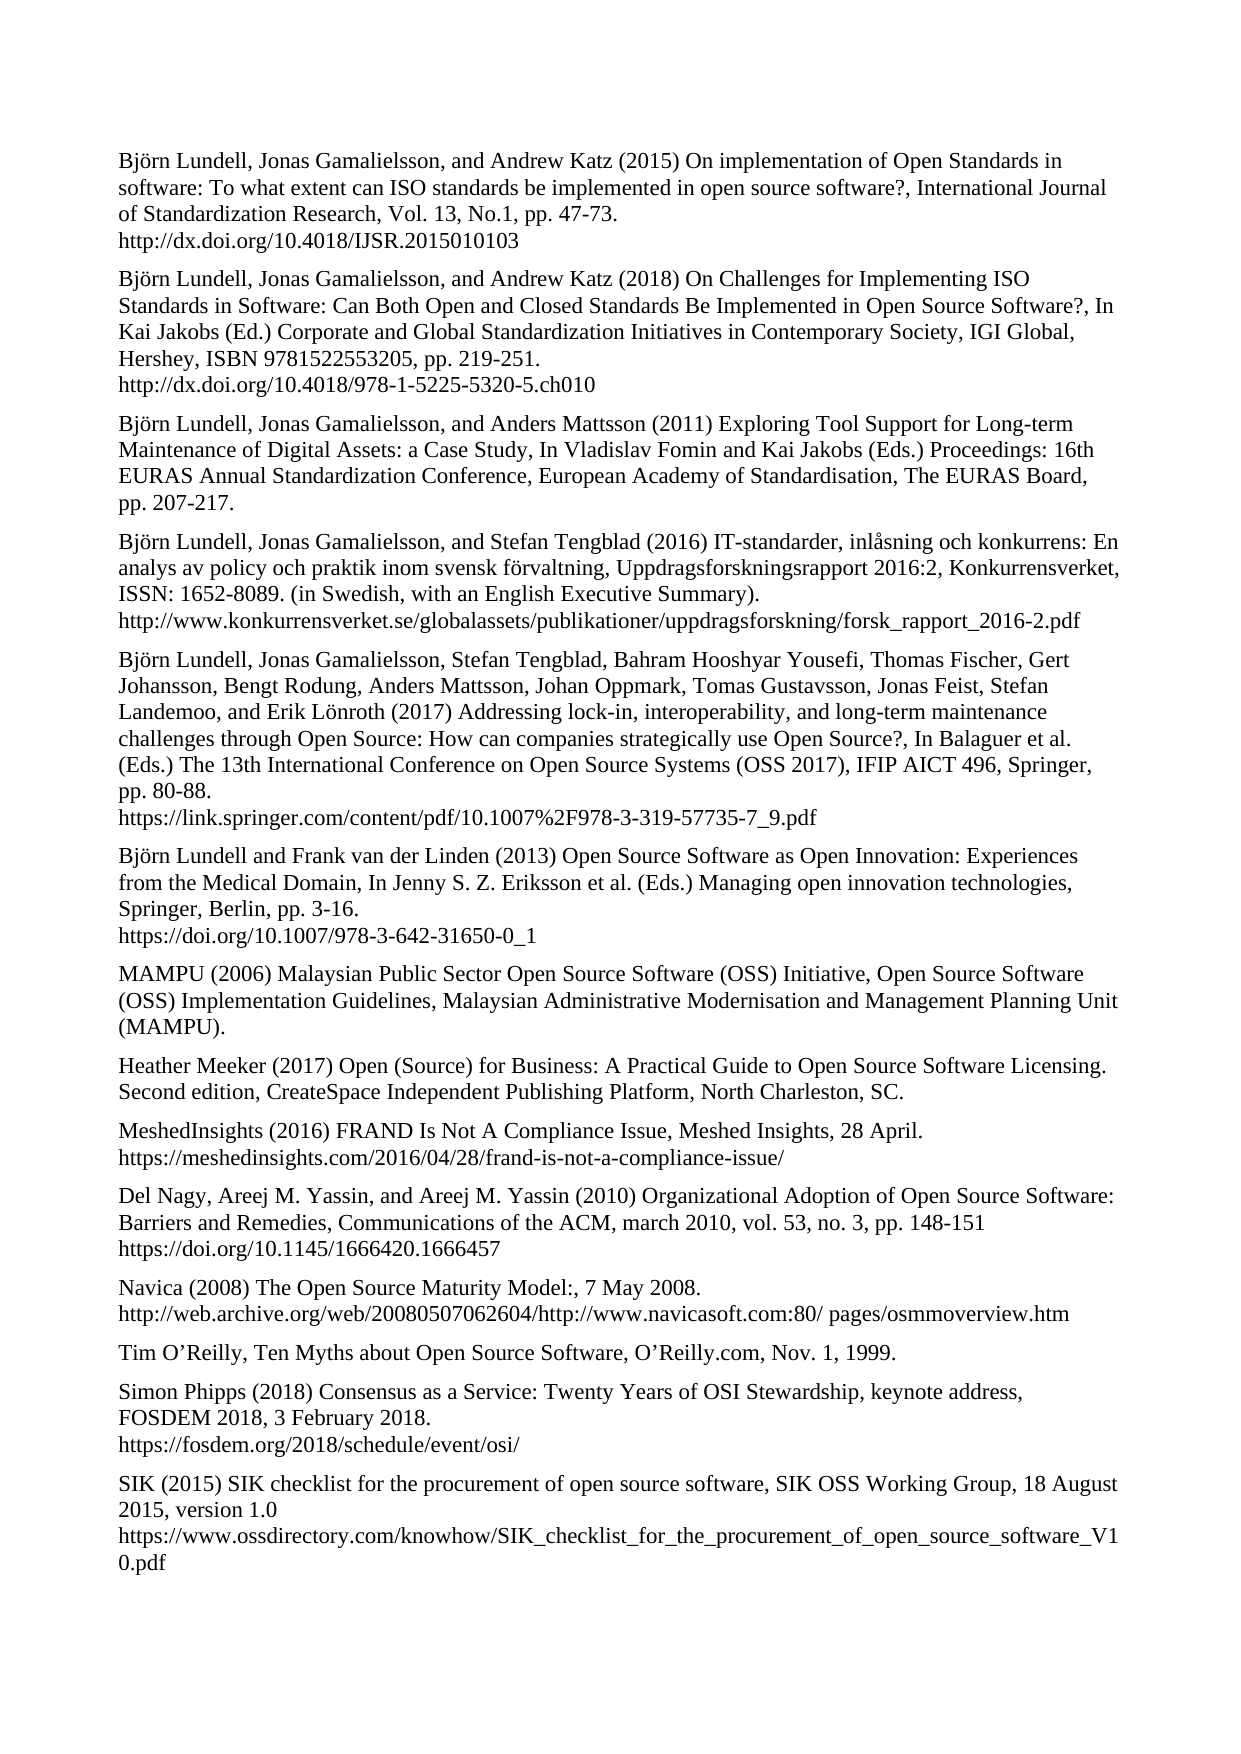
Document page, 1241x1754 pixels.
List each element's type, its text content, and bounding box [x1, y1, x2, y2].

text Björn Lundell and Frank van der Linden (2013) Open Source Software as Open Innovation: Experiences from the Medical Domain, In Jenny S. Z. Eriksson et al. (Eds.) Managing open innovation technologies, Springer, Berlin, pp. 3-16. https://doi.org/10.1007/978-3-642-31650-0_1 [118, 843, 1122, 948]
text Heather Meeker (2017) Open (Source) for Business: A Practical Guide to Open Source Software Licensing. Second edition, CreateSpace Independent Publishing Platform, North Charleston, SC. [118, 1052, 1122, 1105]
text Björn Lundell, Jonas Gamalielsson, and Anders Mattsson (2011) Exploring Tool Support for Long-term Maintenance of Digital Assets: a Case Study, In Vladislav Fomin and Kai Jakobs (Eds.) Proceedings: 16th EURAS Annual Standardization Conference, European Academy of Standardisation, The EURAS Board, pp. 207-217. [118, 410, 1122, 515]
text Björn Lundell, Jonas Gamalielsson, Stefan Tengblad, Bahram Hooshyar Yousefi, Thomas Fischer, Gert Johansson, Bengt Rodung, Anders Mattsson, Johan Oppmark, Tomas Gustavsson, Jonas Feist, Stefan Landemoo, and Erik Lönroth (2017) Addressing lock-in, interoperability, and long-term maintenance challenges through Open Source: How can companies strategically use Open Source?, In Balaguer et al. (Eds.) The 13th International Conference on Open Source Systems (OSS 2017), IFIP AICT 496, Springer, pp. 80-88. https://link.springer.com/content/pdf/10.1007%2F978-3-319-57735-7_9.pdf [118, 646, 1122, 830]
text Björn Lundell, Jonas Gamalielsson, and Andrew Katz (2015) On implementation of Open Standards in software: To what extent can ISO standards be implemented in open source software?, International Journal of Standardization Research, Vol. 13, No.1, pp. 47-73. http://dx.doi.org/10.4018/IJSR.2015010103 [118, 148, 1122, 253]
text MeshedInsights (2016) FRAND Is Not A Compliance Issue, Meshed Insights, 28 April. https://meshedinsights.com/2016/04/28/frand-is-not-a-compliance-issue/ [118, 1117, 1122, 1170]
text Björn Lundell, Jonas Gamalielsson, and Andrew Katz (2018) On Challenges for Implementing ISO Standards in Software: Can Both Open and Closed Standards Be Implemented in Open Source Software?, In Kai Jakobs (Ed.) Corporate and Global Standardization Initiatives in Contemporary Society, IGI Global, Hershey, ISBN 9781522553205, pp. 219-251. http://dx.doi.org/10.4018/978-1-5225-5320-5.ch010 [118, 266, 1122, 397]
text Navica (2008) The Open Source Maturity Model:, 7 May 2008. http://web.archive.org/web/20080507062604/http://www.navicasoft.com:80/ pages/osmmoverview.htm [118, 1274, 1122, 1327]
text Tim O’Reilly, Ten Myths about Open Source Software, O’Reilly.com, Nov. 1, 1999. [118, 1339, 1122, 1366]
text Simon Phipps (2018) Consensus as a Service: Twenty Years of OSI Stewardship, keynote address, FOSDEM 2018, 3 February 2018. https://fosdem.org/2018/schedule/event/osi/ [118, 1378, 1122, 1457]
text MAMPU (2006) Malaysian Public Sector Open Source Software (OSS) Initiative, Open Source Software (OSS) Implementation Guidelines, Malaysian Administrative Modernisation and Management Planning Unit (MAMPU). [118, 961, 1122, 1039]
text Del Nagy, Areej M. Yassin, and Areej M. Yassin (2010) Organizational Adoption of Open Source Software: Barriers and Remedies, Communications of the ACM, march 2010, vol. 53, no. 3, pp. 148-151 https://doi.org/10.1145/1666420.1666457 [118, 1182, 1122, 1262]
text Björn Lundell, Jonas Gamalielsson, and Stefan Tengblad (2016) IT-standarder, inlåsning och konkurrens: En analys av policy och praktik inom svensk förvaltning, Uppdragsforskningsrapport 2016:2, Konkurrensverket, ISSN: 1652-8089. (in Swedish, with an English Executive Summary). http://www.konkurrensverket.se/globalassets/publikationer/uppdragsforskning/forsk_rapport_2016-2.pdf [118, 528, 1122, 633]
text SIK (2015) SIK checklist for the procurement of open source software, SIK OSS Working Group, 18 August 2015, version 1.0 https://www.ossdirectory.com/knowhow/SIK_checklist_for_the_procurement_of_open_source_software_V10.pdf [118, 1470, 1122, 1575]
